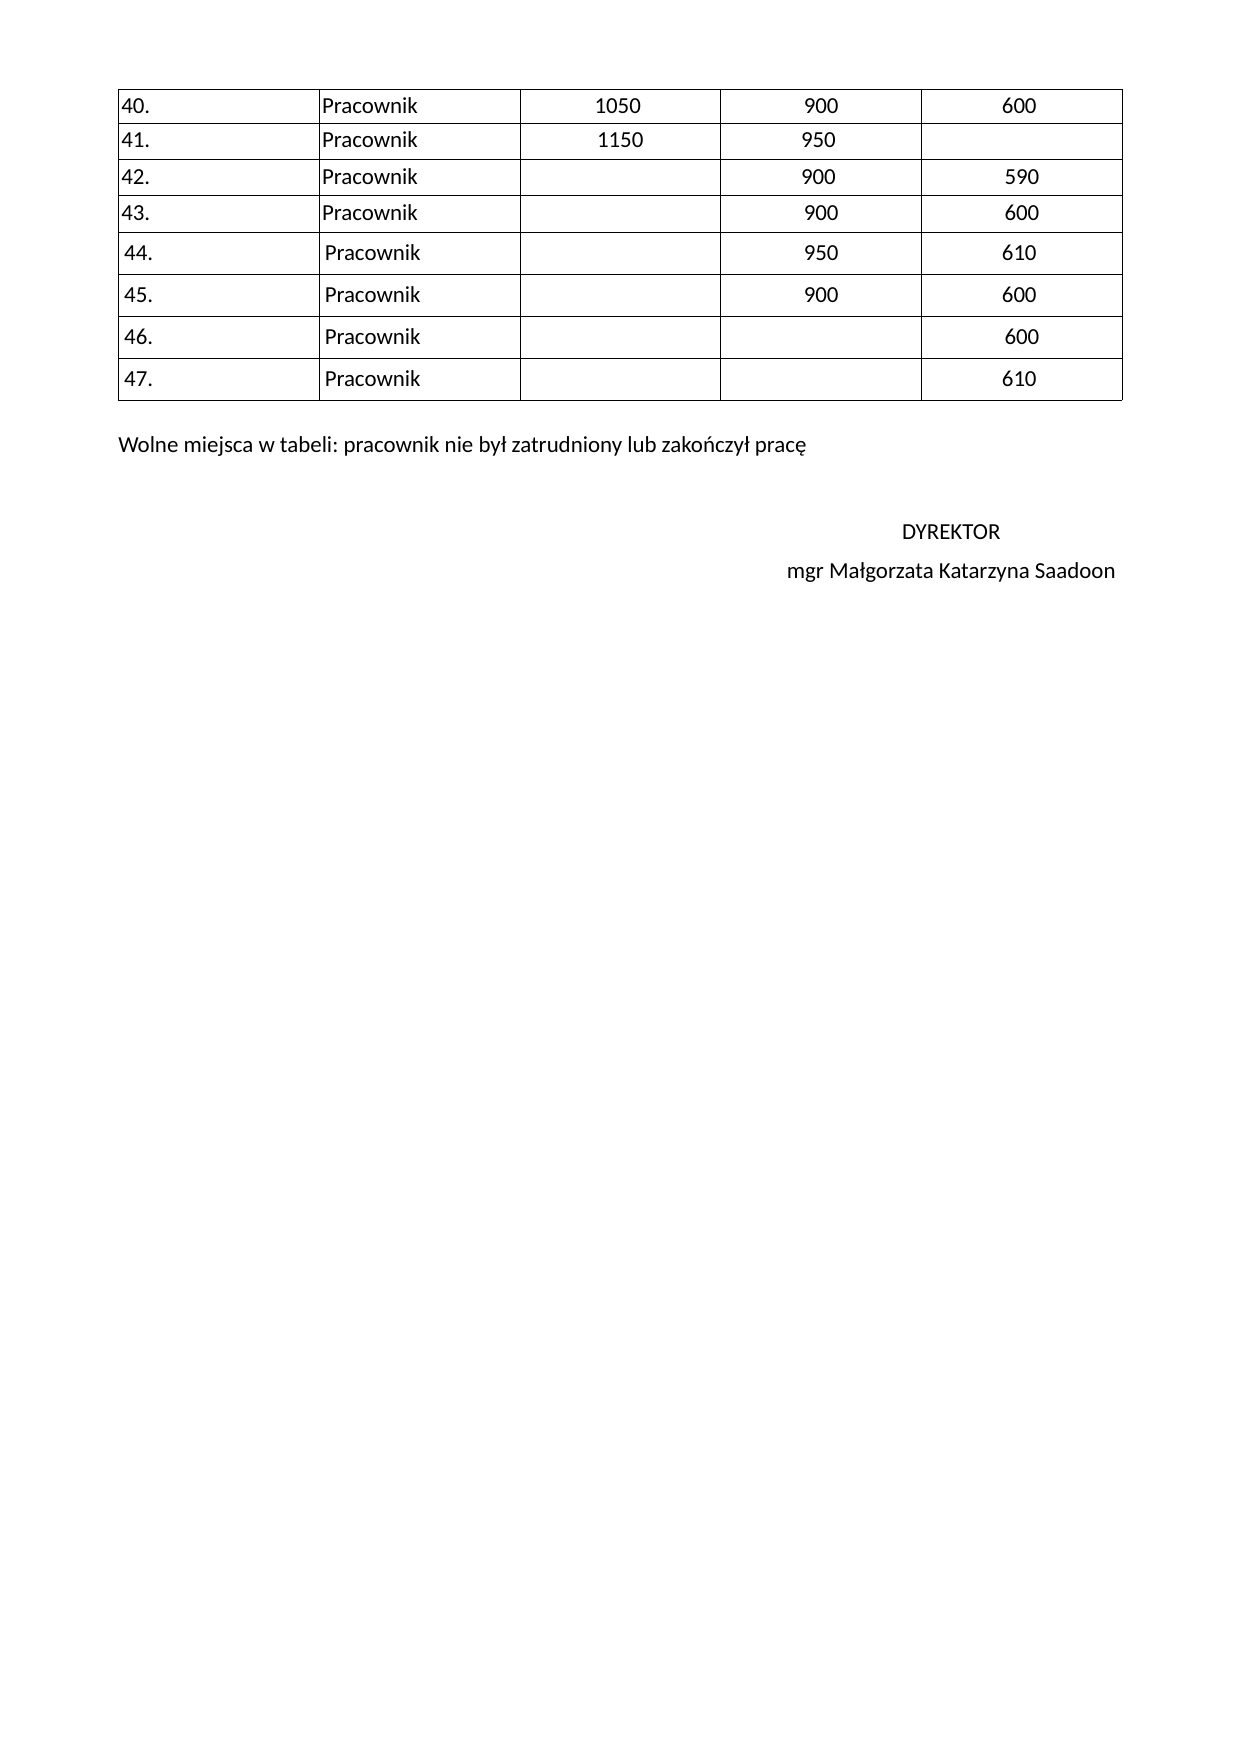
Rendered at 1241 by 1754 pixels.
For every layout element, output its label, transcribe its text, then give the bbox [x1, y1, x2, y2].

table_cell [521, 233, 720, 274]
table_cell Pracownik [320, 233, 520, 274]
table_cell Pracownik [320, 124, 520, 159]
table_cell Pracownik [320, 160, 520, 195]
text mgr Małgorzata Katarzyna Saadoon [780, 557, 1122, 585]
table_cell 610 [922, 233, 1122, 274]
table_cell Pracownik [320, 317, 520, 358]
table_cell 900 [721, 90, 921, 122]
table_cell 600 [922, 90, 1122, 122]
table_cell 44. [119, 233, 319, 274]
table_cell 600 [922, 275, 1122, 316]
table_cell 43. [119, 196, 319, 232]
table_cell [521, 359, 720, 400]
table_cell [521, 196, 720, 232]
table_cell 47. [119, 359, 319, 400]
table_cell 1050 [521, 90, 720, 122]
table_cell 900 [721, 196, 921, 232]
table_cell Pracownik [320, 90, 520, 122]
table_cell 600 [922, 196, 1122, 232]
table_cell 45. [119, 275, 319, 316]
table_cell 1150 [521, 124, 720, 159]
table_cell 950 [721, 124, 921, 159]
table_cell [922, 124, 1122, 159]
table_cell 950 [721, 233, 921, 274]
text Wolne miejsca w tabeli: pracownik nie był zatrudniony lub zakończył pracę [118, 430, 1122, 458]
table_cell [721, 359, 921, 400]
table_cell 900 [721, 275, 921, 316]
table_cell 42. [119, 160, 319, 195]
table_cell [521, 317, 720, 358]
text DYREKTOR [780, 517, 1122, 545]
table_cell 610 [922, 359, 1122, 400]
table_cell 900 [721, 160, 921, 195]
table_cell 46. [119, 317, 319, 358]
table_cell 40. [119, 90, 319, 122]
table_cell Pracownik [320, 275, 520, 316]
table_cell [721, 317, 921, 358]
table_cell [521, 275, 720, 316]
table_cell Pracownik [320, 196, 520, 232]
table_cell 590 [922, 160, 1122, 195]
table_cell 41. [119, 124, 319, 159]
table_cell [521, 160, 720, 195]
table_cell 600 [922, 317, 1122, 358]
table_cell Pracownik [320, 359, 520, 400]
